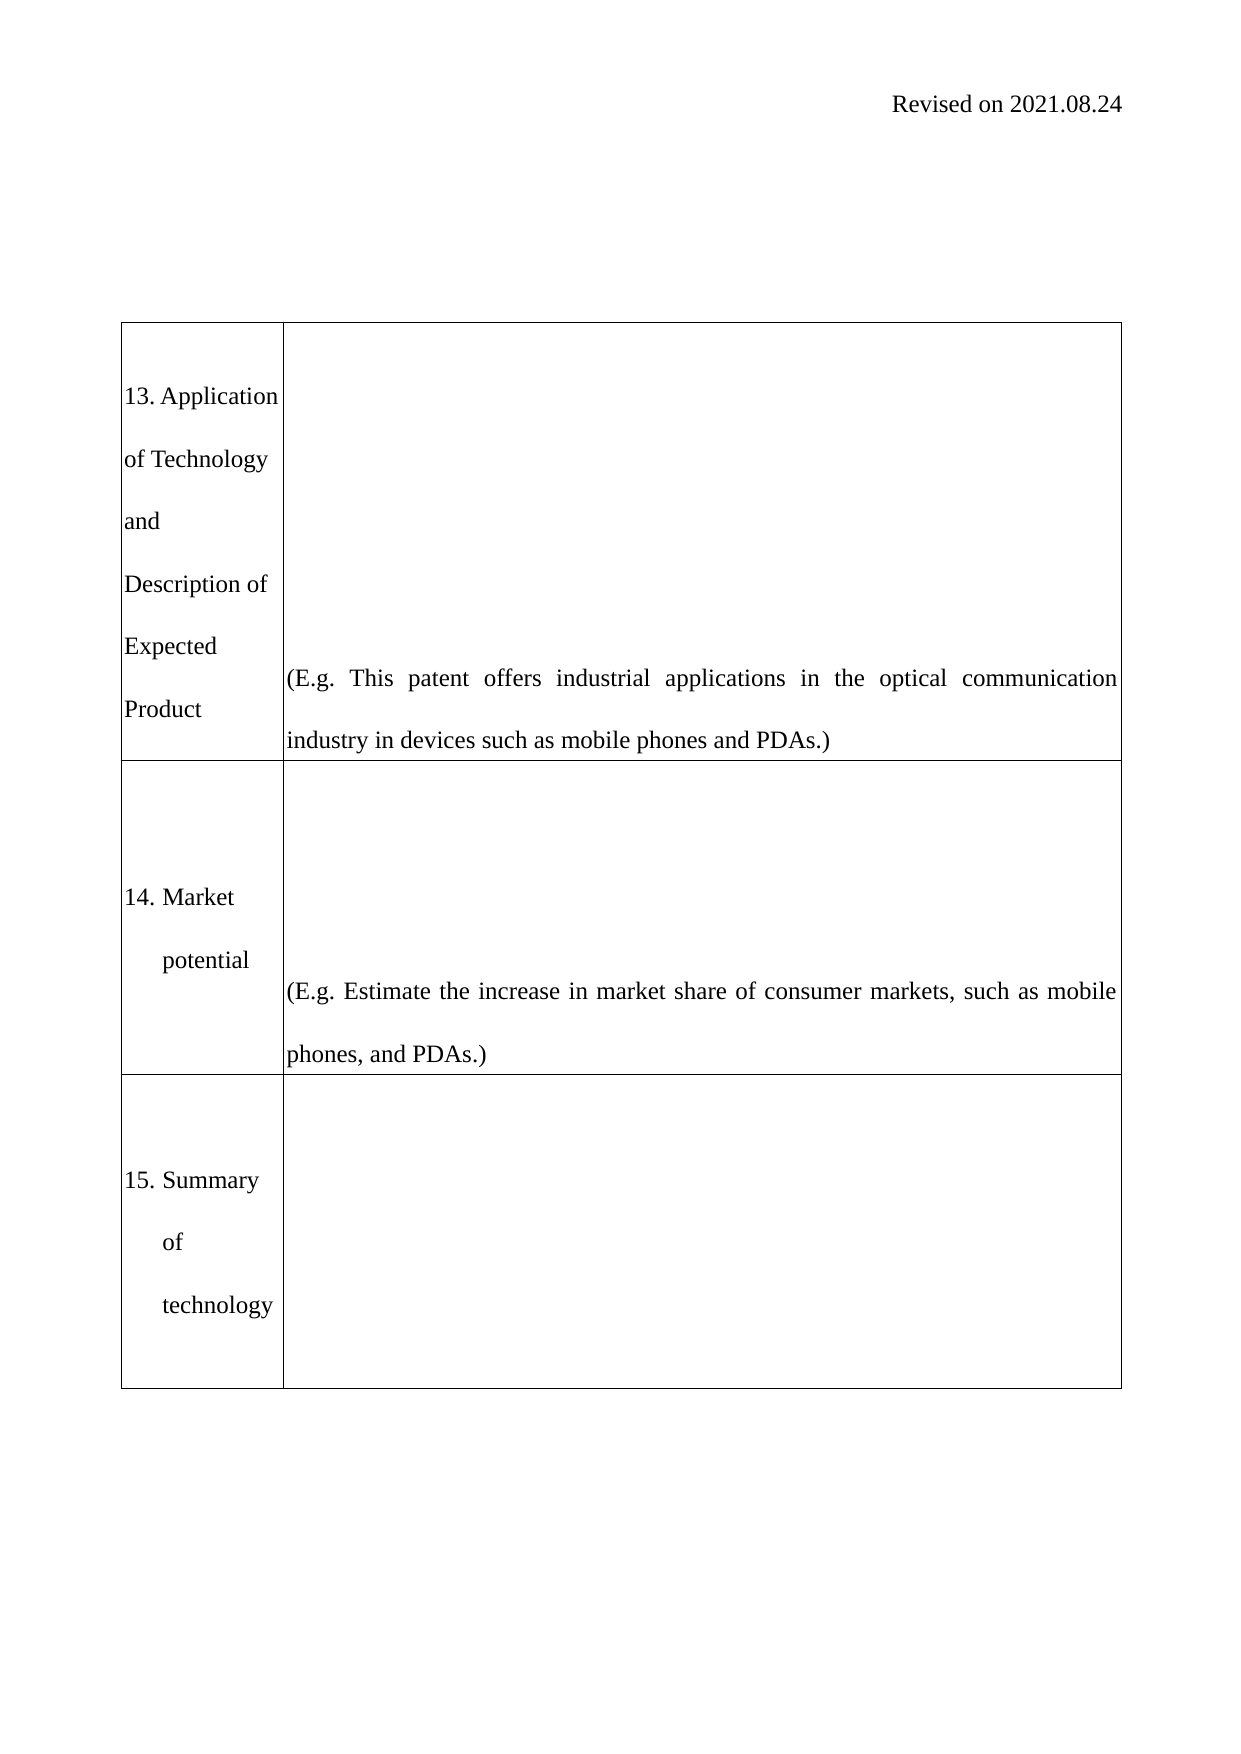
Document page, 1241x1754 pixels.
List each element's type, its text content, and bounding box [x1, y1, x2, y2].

table_cell 14. Market potential [122, 761, 283, 1074]
table_cell 13. Application of Technology and Description of Expected Product [122, 323, 283, 760]
table_cell (E.g. Estimate the increase in market share of consumer markets, such as mobile phones, and PDAs.) [284, 761, 1121, 1074]
table_cell [284, 1075, 1121, 1387]
table_cell (E.g. This patent offers industrial applications in the optical communication industry in devices such as mobile phones and PDAs.) [284, 323, 1121, 760]
table_cell 15. Summary of technology [122, 1075, 283, 1387]
